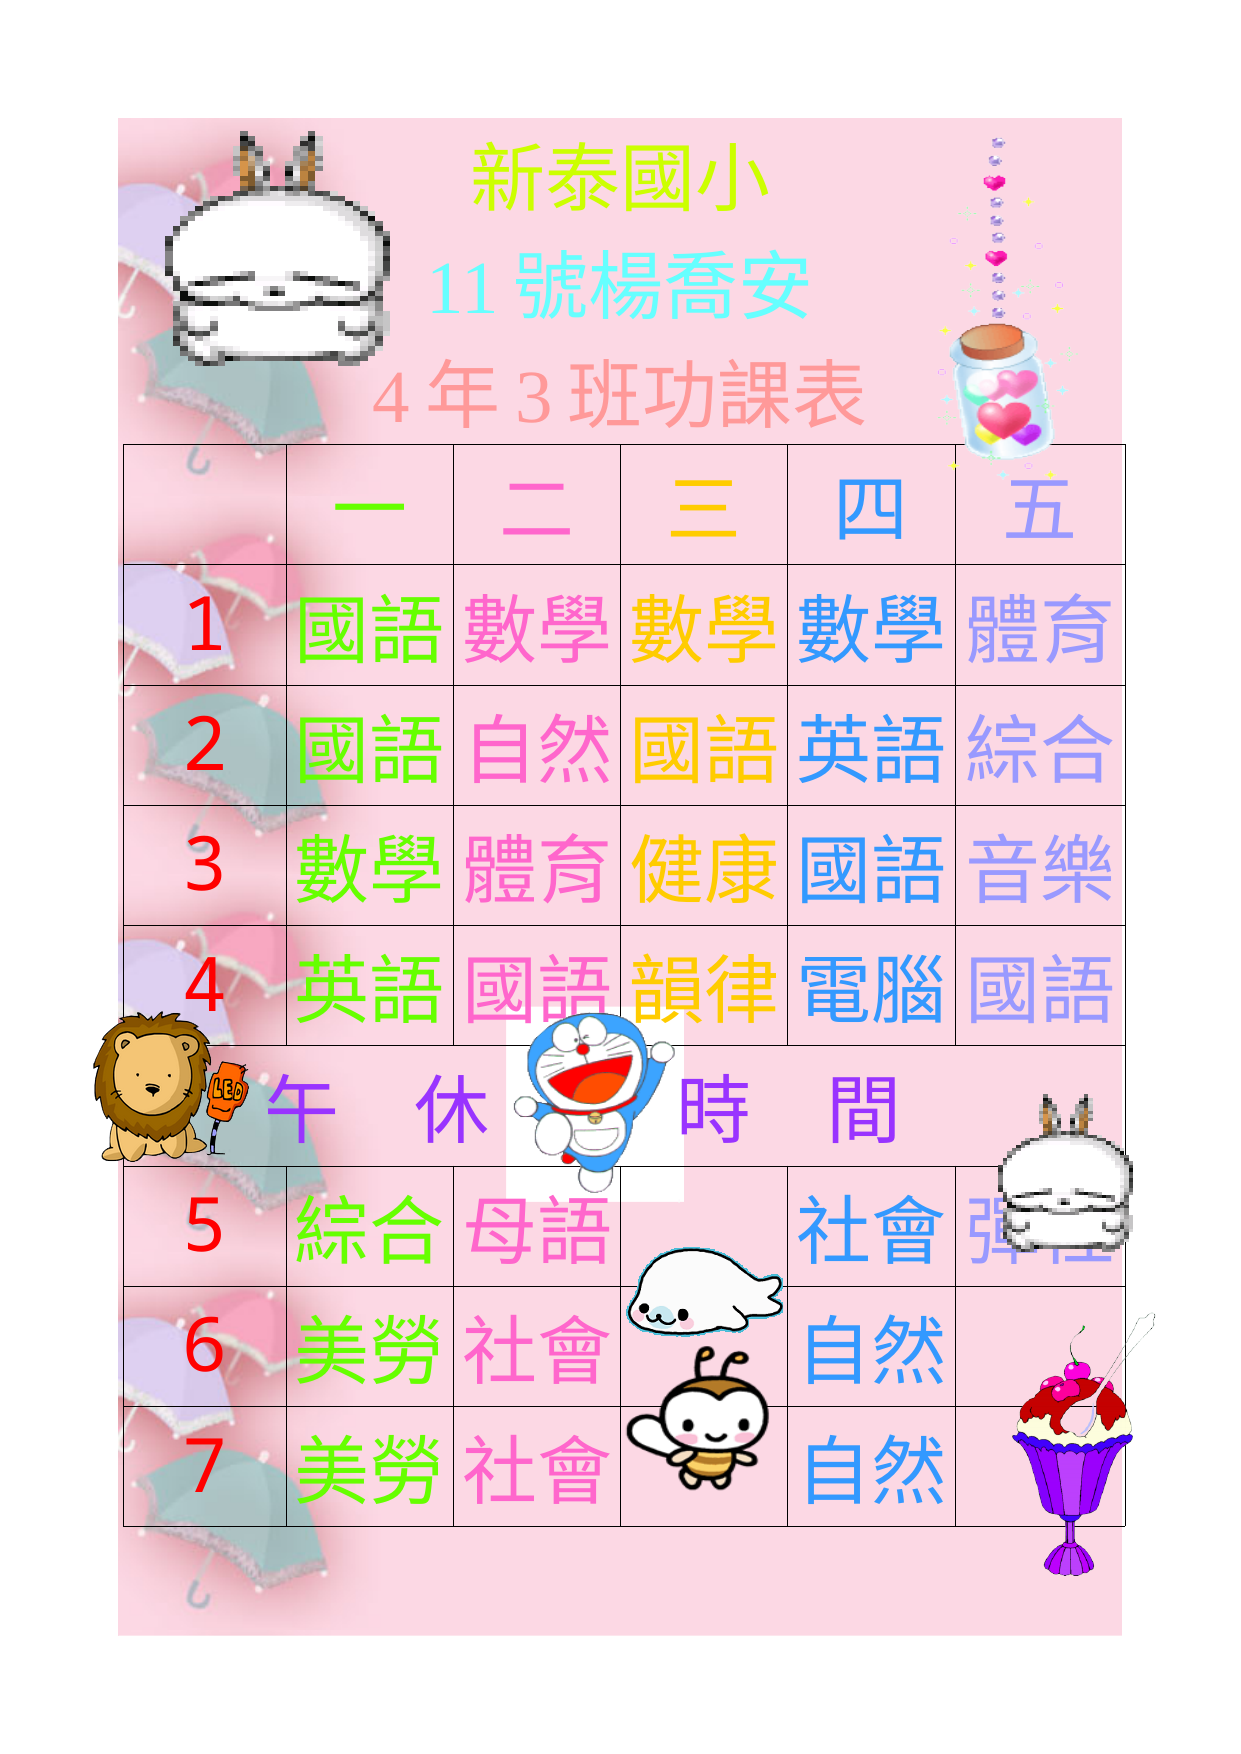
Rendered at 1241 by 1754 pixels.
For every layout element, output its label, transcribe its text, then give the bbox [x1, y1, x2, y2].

table_cell 美勞 [287, 1407, 453, 1526]
table_cell 數學 [788, 565, 955, 684]
table_cell 數學 [454, 565, 620, 684]
text 4年3班功課表 [118, 335, 926, 444]
table_cell 5 [124, 1167, 286, 1286]
table_cell 國語 [454, 926, 620, 1045]
table_cell 數學 [621, 565, 787, 684]
table_cell 音樂 [956, 806, 1125, 925]
table_cell 社會 [454, 1407, 620, 1526]
table_cell [621, 1287, 787, 1344]
table_cell 英語 [788, 686, 955, 805]
table_cell 4 [124, 926, 286, 1045]
picture [151, 122, 413, 372]
table_cell 國語 [956, 926, 1125, 1045]
table_cell 自然 [788, 1287, 955, 1406]
table_cell 健康 [621, 806, 787, 925]
table_cell 午 休 時 間 [249, 1046, 504, 1088]
table_header 一 [287, 445, 453, 564]
text 新泰國小 [118, 118, 1122, 227]
table_cell 午 休 時 間 [124, 1089, 504, 1166]
table_cell 英語 [287, 926, 453, 1045]
table_cell 體育 [454, 806, 620, 925]
table_cell [621, 1204, 787, 1286]
table_cell 午 休 時 間 [686, 1089, 990, 1166]
table_cell [454, 1167, 504, 1203]
table_cell 午 休 時 間 [686, 1046, 1125, 1088]
table_cell 自然 [454, 686, 620, 805]
table_header 五 [956, 445, 1125, 564]
table_cell [956, 1287, 1125, 1406]
table_cell 午 休 時 間 [687, 1106, 698, 1123]
table_cell 國語 [287, 565, 453, 684]
picture [93, 444, 1158, 1636]
table_cell [956, 1407, 1012, 1526]
picture [926, 126, 1078, 490]
table_cell 體育 [956, 565, 1125, 684]
table_cell 國語 [621, 686, 787, 805]
table_cell 美勞 [287, 1287, 453, 1406]
table_cell 2 [124, 686, 286, 805]
picture [464, 1005, 787, 1204]
table_cell 1 [124, 565, 286, 684]
table_cell 綜合 [956, 686, 1125, 805]
table_cell 韻律 [621, 926, 787, 1045]
table_cell 社會 [788, 1167, 955, 1286]
text 11號楊喬安 [413, 227, 926, 335]
table_cell [686, 1167, 787, 1203]
table_cell 自然 [788, 1407, 955, 1526]
table_cell [621, 1493, 787, 1526]
table_header 三 [621, 445, 787, 564]
table_cell 國語 [788, 806, 955, 925]
table_cell 彈性 [956, 1167, 1125, 1286]
table_cell 電腦 [788, 926, 955, 1045]
table_header [124, 445, 286, 564]
text [1078, 227, 1122, 335]
table_header 四 [788, 445, 955, 564]
table_cell 數學 [287, 806, 453, 925]
table_cell 3 [124, 806, 286, 925]
table_cell 7 [124, 1407, 286, 1526]
table_cell 母語 [454, 1204, 620, 1286]
picture [895, 1088, 1147, 1256]
table_cell 國語 [287, 686, 453, 805]
text [1078, 335, 1122, 444]
table_cell 綜合 [287, 1167, 453, 1286]
picture [626, 1242, 784, 1338]
table_cell 6 [124, 1287, 286, 1406]
text [118, 227, 151, 335]
table_cell 社會 [454, 1287, 620, 1406]
picture [615, 1344, 788, 1493]
table_header 二 [454, 445, 620, 564]
